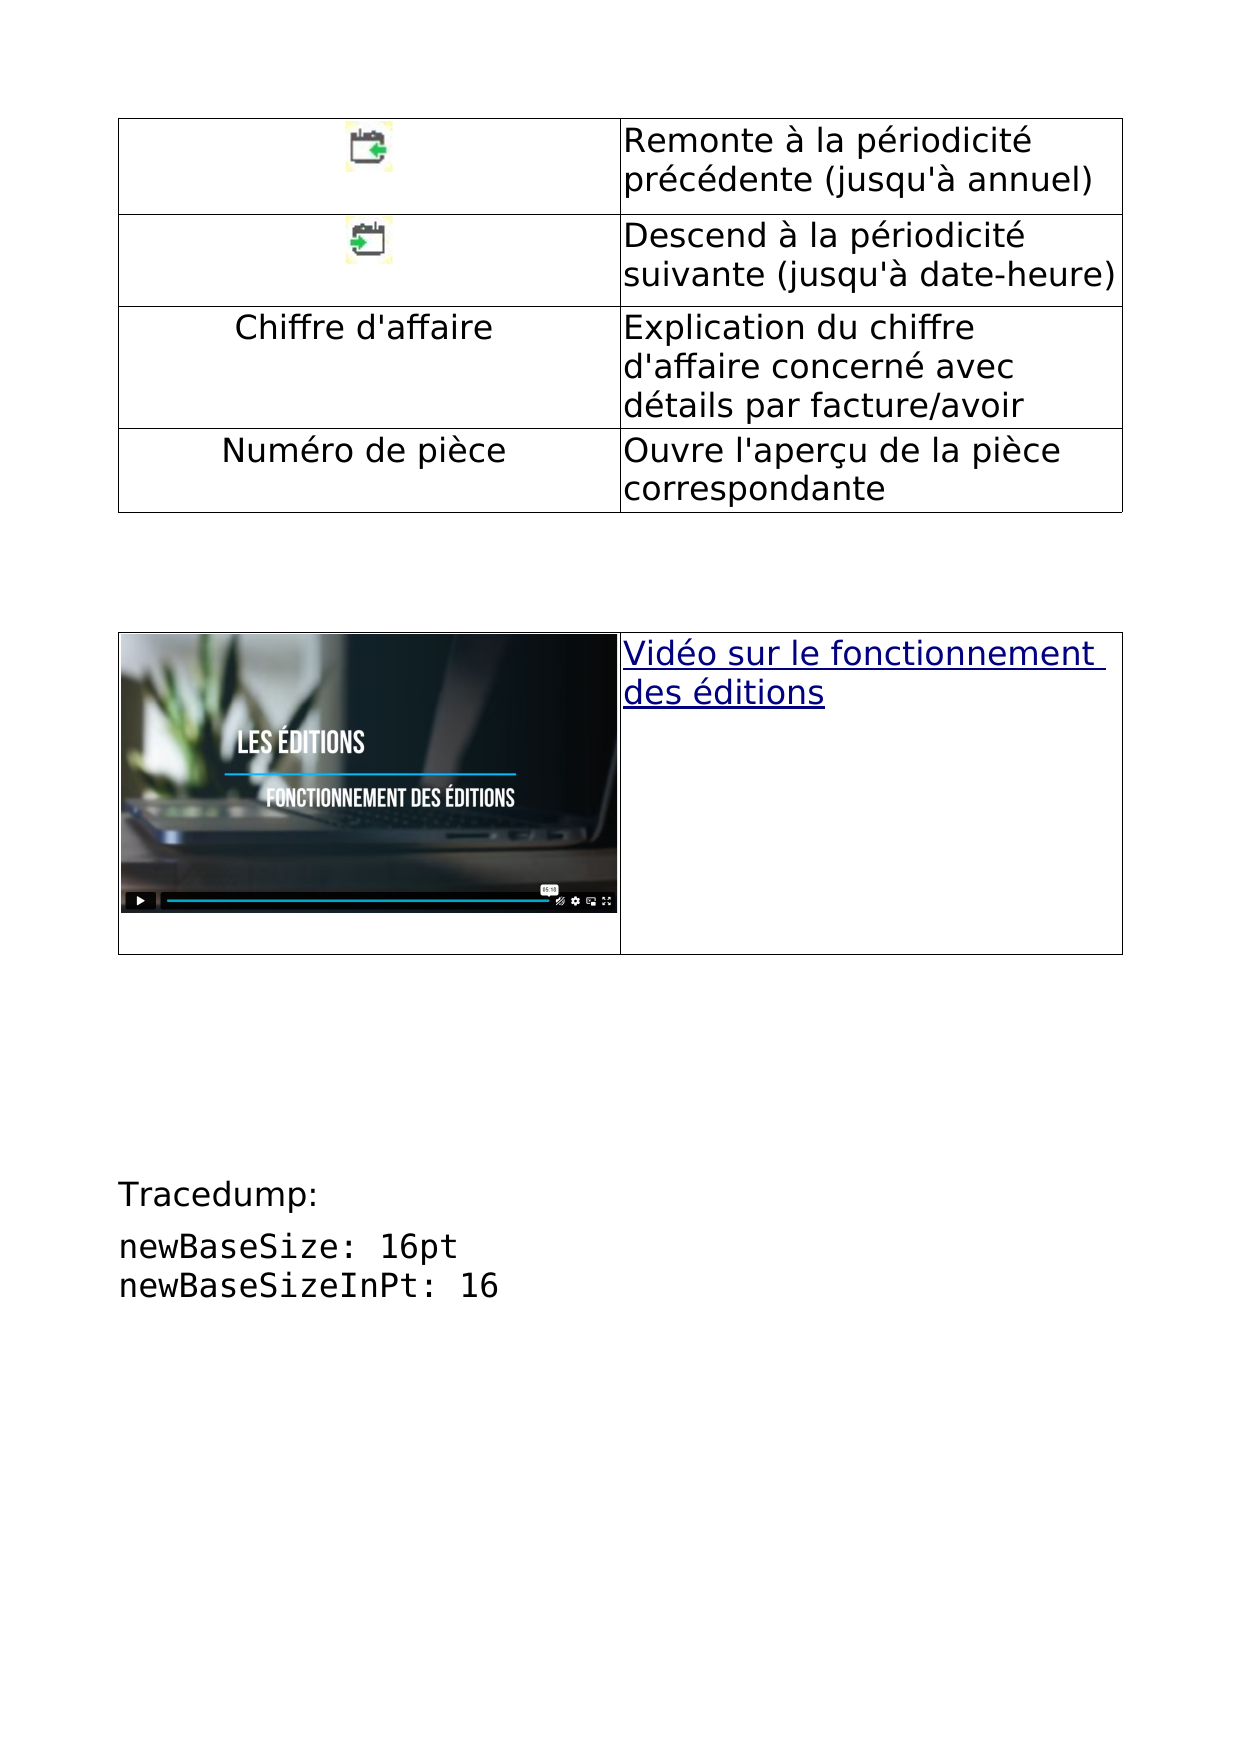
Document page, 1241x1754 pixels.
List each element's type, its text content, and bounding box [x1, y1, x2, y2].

table_header Vidéo sur le fonctionnement des éditions [621, 633, 1122, 954]
picture [345, 216, 393, 264]
table_cell Numéro de pièce [119, 429, 620, 512]
table_cell Descend à la périodicité suivante (jusqu'à date-heure) [621, 215, 1122, 306]
table_cell [119, 119, 620, 214]
table_cell Remonte à la périodicité précédente (jusqu'à annuel) [621, 119, 1122, 214]
text Tracedump: [118, 1137, 1122, 1215]
picture [121, 634, 618, 913]
table_cell [119, 215, 620, 306]
table_header [119, 633, 620, 954]
table_cell Chiffre d'affaire [119, 307, 620, 428]
picture [345, 121, 393, 172]
table_cell Explication du chiffre d'affaire concerné avec détails par facture/avoir [621, 307, 1122, 428]
text newBaseSize: 16pt newBaseSizeInPt: 16 [118, 1227, 1122, 1305]
table_cell Ouvre l'aperçu de la pièce correspondante [621, 429, 1122, 512]
